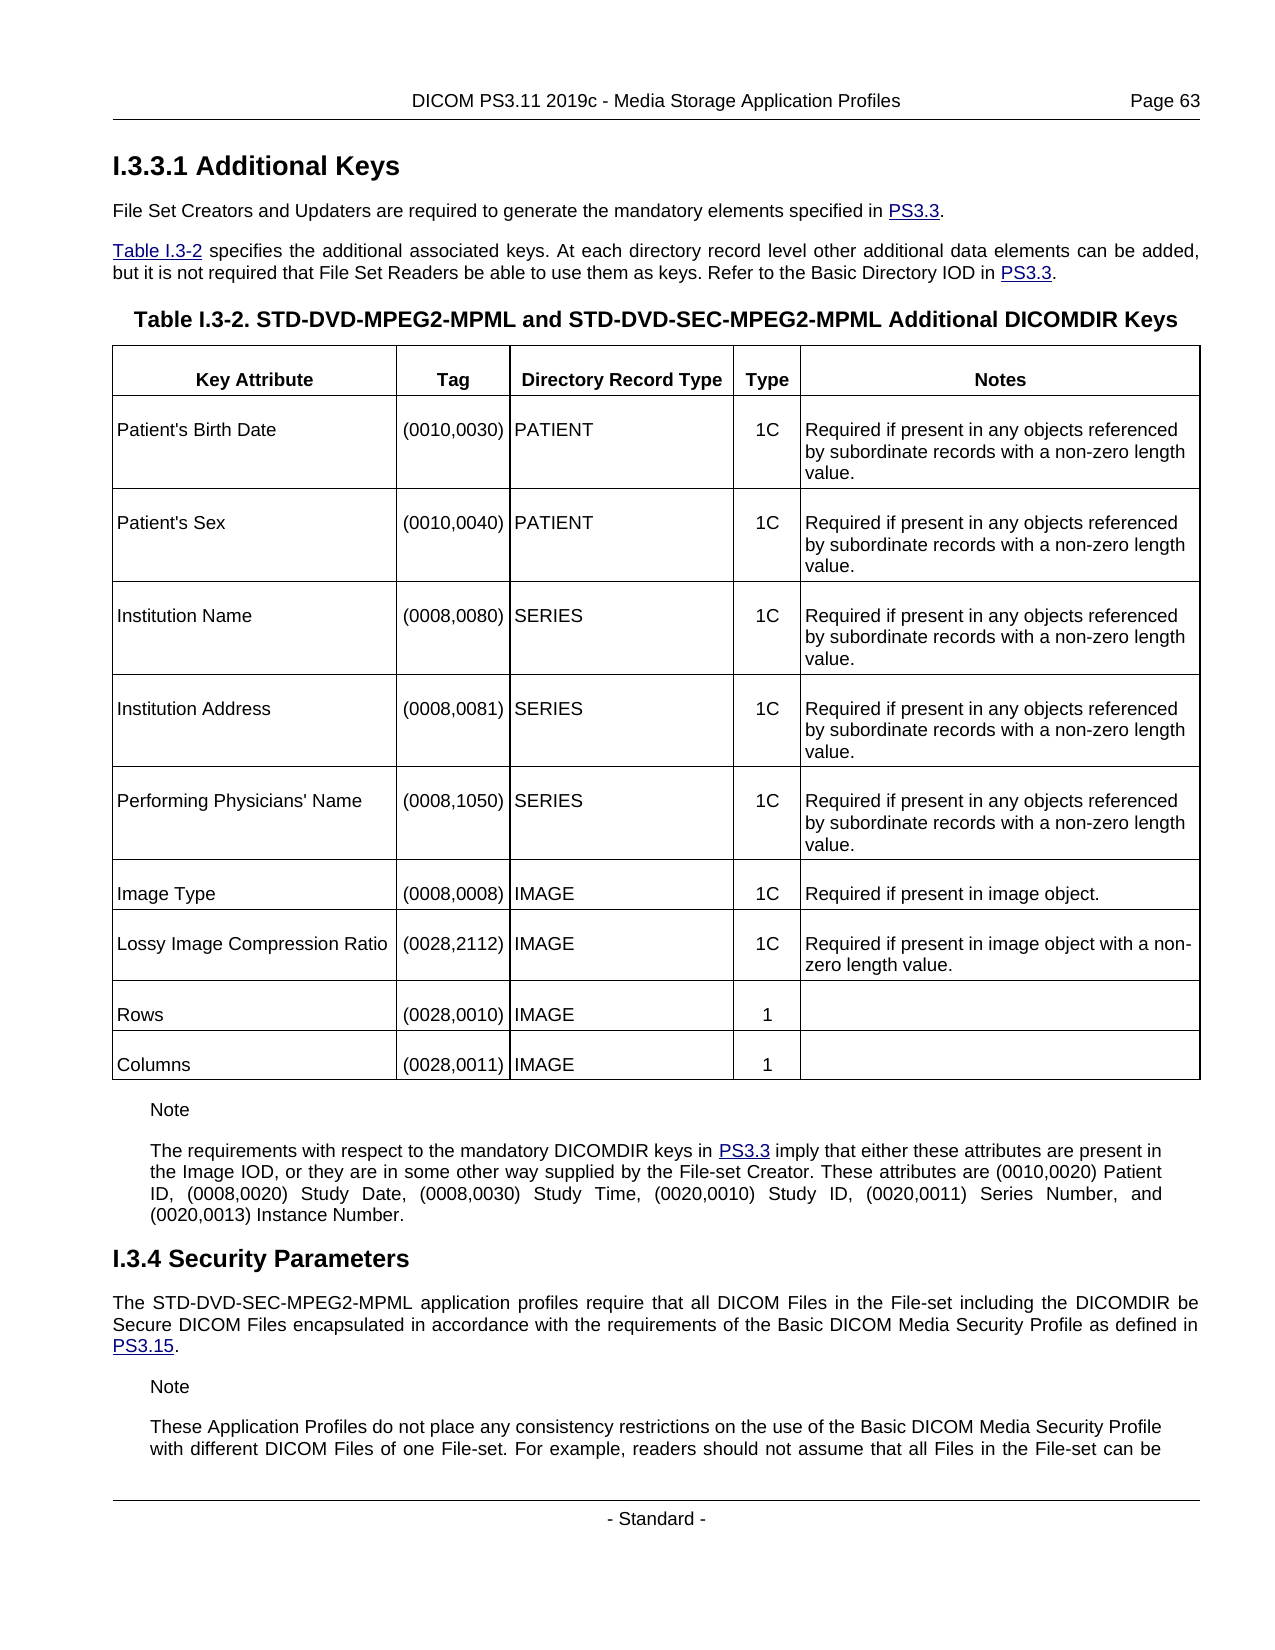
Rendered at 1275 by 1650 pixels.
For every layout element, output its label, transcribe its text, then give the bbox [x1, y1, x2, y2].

table_cell (0028,0011) [397, 1031, 509, 1079]
table_cell 1 [734, 981, 800, 1030]
text These Application Profiles do not place any consistency restrictions on the use of the Basic DICOM Media Security Profile with different DICOM Files of one File-set. For example, readers should not assume that all Files in the File-set can be [150, 1416, 1162, 1459]
table_cell Required if present in any objects referenced by subordinate records with a non-zero length value. [801, 767, 1199, 859]
table_cell Image Type [113, 860, 396, 909]
table_cell [801, 981, 1199, 1030]
table_cell 1C [734, 675, 800, 766]
table_cell PATIENT [511, 396, 733, 488]
table_cell 1C [734, 489, 800, 581]
table_cell (0008,0008) [397, 860, 509, 909]
table_cell Institution Address [113, 675, 396, 766]
table_cell 1C [734, 396, 800, 488]
table_header Key Attribute [113, 346, 396, 395]
table_cell (0028,2112) [397, 910, 509, 980]
table_cell IMAGE [511, 860, 733, 909]
table_cell 1 [734, 1031, 800, 1079]
text Table I.3-2. STD-DVD-MPEG2-MPML and STD-DVD-SEC-MPEG2-MPML Additional DICOMDIR Keys [112, 306, 1200, 332]
text Note [150, 1099, 1162, 1121]
table_cell (0008,1050) [397, 767, 509, 859]
table_cell 1C [734, 910, 800, 980]
table_cell (0028,0010) [397, 981, 509, 1030]
table_cell Patient's Birth Date [113, 396, 396, 488]
text I.3.3.1 Additional Keys [112, 150, 1200, 181]
table_cell Lossy Image Compression Ratio [113, 910, 396, 980]
table_cell Required if present in any objects referenced by subordinate records with a non-zero length value. [801, 675, 1199, 766]
text Note [150, 1375, 1162, 1397]
table_cell (0008,0080) [397, 582, 509, 673]
table_cell IMAGE [511, 1031, 733, 1079]
table_cell 1C [734, 582, 800, 673]
text Table I.3-2 specifies the additional associated keys. At each directory record level other additional data elements can be added, but it is not required that File Set Readers be able to use them as keys. Refer to the Basic Directory IOD in PS3.3. [112, 240, 1200, 283]
table_cell [801, 1031, 1199, 1079]
table_cell SERIES [511, 582, 733, 673]
table_cell Required if present in any objects referenced by subordinate records with a non-zero length value. [801, 489, 1199, 581]
text The requirements with respect to the mandatory DICOMDIR keys in PS3.3 imply that either these attributes are present in the Image IOD, or they are in some other way supplied by the File-set Creator. These attributes are (0010,0020) Patient ID, (0008,0020) Study Date, (0008,0030) Study Time, (0020,0010) Study ID, (0020,0011) Series Number, and (0020,0013) Instance Number. [150, 1139, 1162, 1226]
table_header Tag [397, 346, 509, 395]
table_cell Institution Name [113, 582, 396, 673]
table_cell Required if present in any objects referenced by subordinate records with a non-zero length value. [801, 396, 1199, 488]
table_cell Columns [113, 1031, 396, 1079]
text The STD-DVD-SEC-MPEG2-MPML application profiles require that all DICOM Files in the File-set including the DICOMDIR be Secure DICOM Files encapsulated in accordance with the requirements of the Basic DICOM Media Security Profile as defined in PS3.15. [112, 1292, 1200, 1357]
text I.3.4 Security Parameters [112, 1244, 1200, 1273]
table_header Directory Record Type [511, 346, 733, 395]
table_cell Required if present in image object. [801, 860, 1199, 909]
table_cell 1C [734, 860, 800, 909]
table_cell SERIES [511, 675, 733, 766]
table_cell PATIENT [511, 489, 733, 581]
table_cell Required if present in any objects referenced by subordinate records with a non-zero length value. [801, 582, 1199, 673]
table_cell (0010,0040) [397, 489, 509, 581]
text File Set Creators and Updaters are required to generate the mandatory elements specified in PS3.3. [112, 200, 1200, 222]
table_cell Patient's Sex [113, 489, 396, 581]
table_cell Rows [113, 981, 396, 1030]
table_cell (0010,0030) [397, 396, 509, 488]
table_header Type [734, 346, 800, 395]
table_cell SERIES [511, 767, 733, 859]
table_cell 1C [734, 767, 800, 859]
table_cell (0008,0081) [397, 675, 509, 766]
table_cell Performing Physicians' Name [113, 767, 396, 859]
table_header Notes [801, 346, 1199, 395]
table_cell IMAGE [511, 981, 733, 1030]
table_cell IMAGE [511, 910, 733, 980]
table_cell Required if present in image object with a non-zero length value. [801, 910, 1199, 980]
